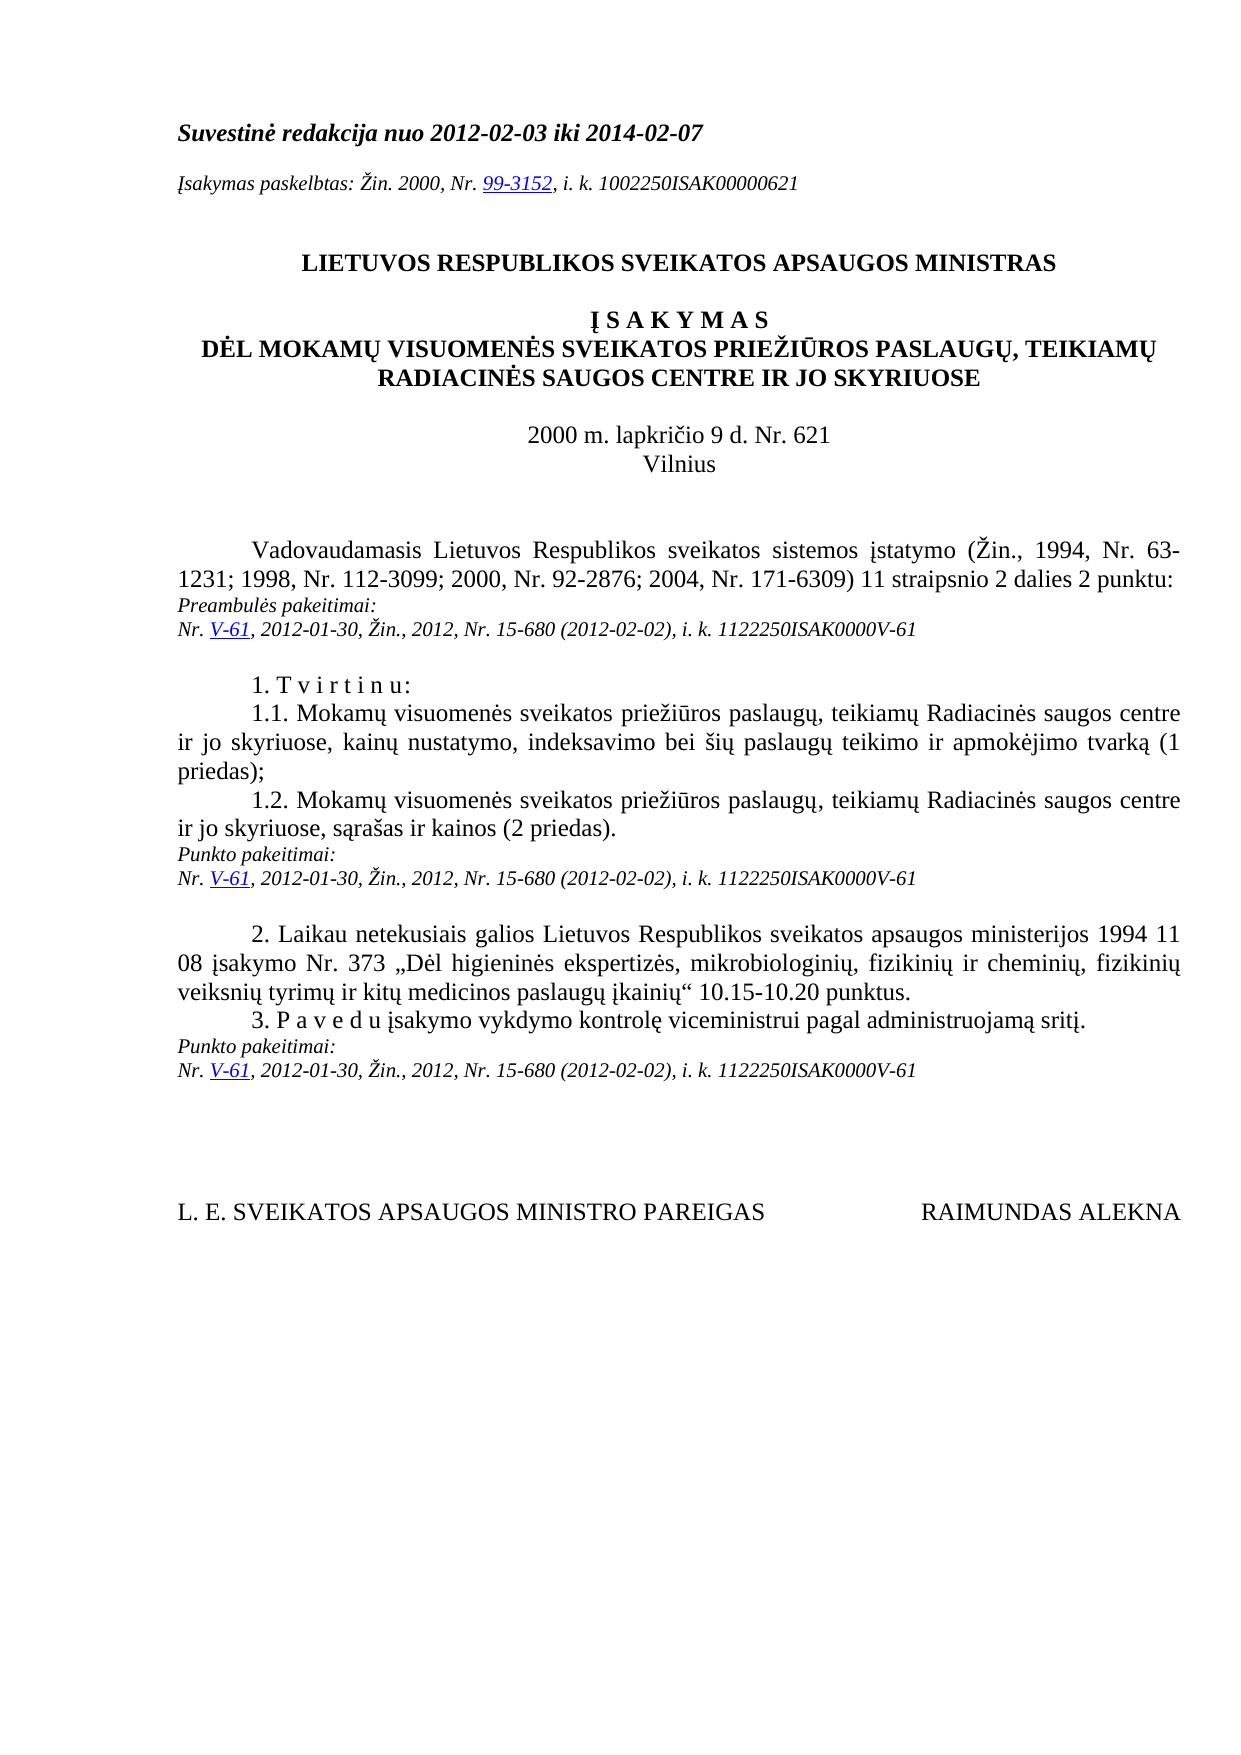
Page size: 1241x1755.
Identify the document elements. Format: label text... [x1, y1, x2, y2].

text Preambulės pakeitimai: [177, 593, 1181, 617]
text 2. Laikau netekusiais galios Lietuvos Respublikos sveikatos apsaugos ministerijos 1994 11 08 įsakymo Nr. 373 „Dėl higieninės ekspertizės, mikrobiologinių, fizikinių ir cheminių, fizikinių veiksnių tyrimų ir kitų medicinos paslaugų įkainių“ 10.15-10.20 punktus. [177, 919, 1181, 1005]
text Vadovaudamasis Lietuvos Respublikos sveikatos sistemos įstatymo (Žin., 1994, Nr. 63-1231; 1998, Nr. 112-3099; 2000, Nr. 92-2876; 2004, Nr. 171-6309) 11 straipsnio 2 dalies 2 punktu: [177, 535, 1181, 593]
text DĖL MOKAMŲ VISUOMENĖS SVEIKATOS PRIEŽIŪROS PASLAUGŲ, TEIKIAMŲ RADIACINĖS SAUGOS CENTRE IR JO SKYRIUOSE [177, 334, 1181, 392]
text Vilnius [177, 449, 1181, 478]
text 3. P a v e d u įsakymo vykdymo kontrolę viceministrui pagal administruojamą sritį. [177, 1005, 1181, 1034]
text Punkto pakeitimai: [177, 1034, 1181, 1058]
text 1. Tvirtinu: [177, 670, 1181, 698]
text Į S A K Y M A S [177, 305, 1181, 334]
text Punkto pakeitimai: [177, 842, 1181, 866]
text Įsakymas paskelbtas: Žin. 2000, Nr. 99-3152, i. k. 1002250ISAK00000621 [177, 171, 1181, 195]
text 1.1. Mokamų visuomenės sveikatos priežiūros paslaugų, teikiamų Radiacinės saugos centre ir jo skyriuose, kainų nustatymo, indeksavimo bei šių paslaugų teikimo ir apmokėjimo tvarką (1 priedas); [177, 698, 1181, 785]
text Nr. V-61, 2012-01-30, Žin., 2012, Nr. 15-680 (2012-02-02), i. k. 1122250ISAK0000V-61 [177, 1058, 1181, 1082]
text L. E. SVEIKATOS APSAUGOS MINISTRO pareigas RAIMUNDAS ALEKNA [177, 1197, 1181, 1226]
text Suvestinė redakcija nuo 2012-02-03 iki 2014-02-07 [177, 118, 1181, 147]
text Nr. V-61, 2012-01-30, Žin., 2012, Nr. 15-680 (2012-02-02), i. k. 1122250ISAK0000V-61 [177, 617, 1181, 641]
text LIETUVOS RESPUBLIKOS SVEIKATOS APSAUGOS MINISTRAS [177, 248, 1181, 277]
text 2000 m. lapkričio 9 d. Nr. 621 [177, 420, 1181, 449]
text 1.2. Mokamų visuomenės sveikatos priežiūros paslaugų, teikiamų Radiacinės saugos centre ir jo skyriuose, sąrašas ir kainos (2 priedas). [177, 785, 1181, 842]
text Nr. V-61, 2012-01-30, Žin., 2012, Nr. 15-680 (2012-02-02), i. k. 1122250ISAK0000V-61 [177, 866, 1181, 890]
